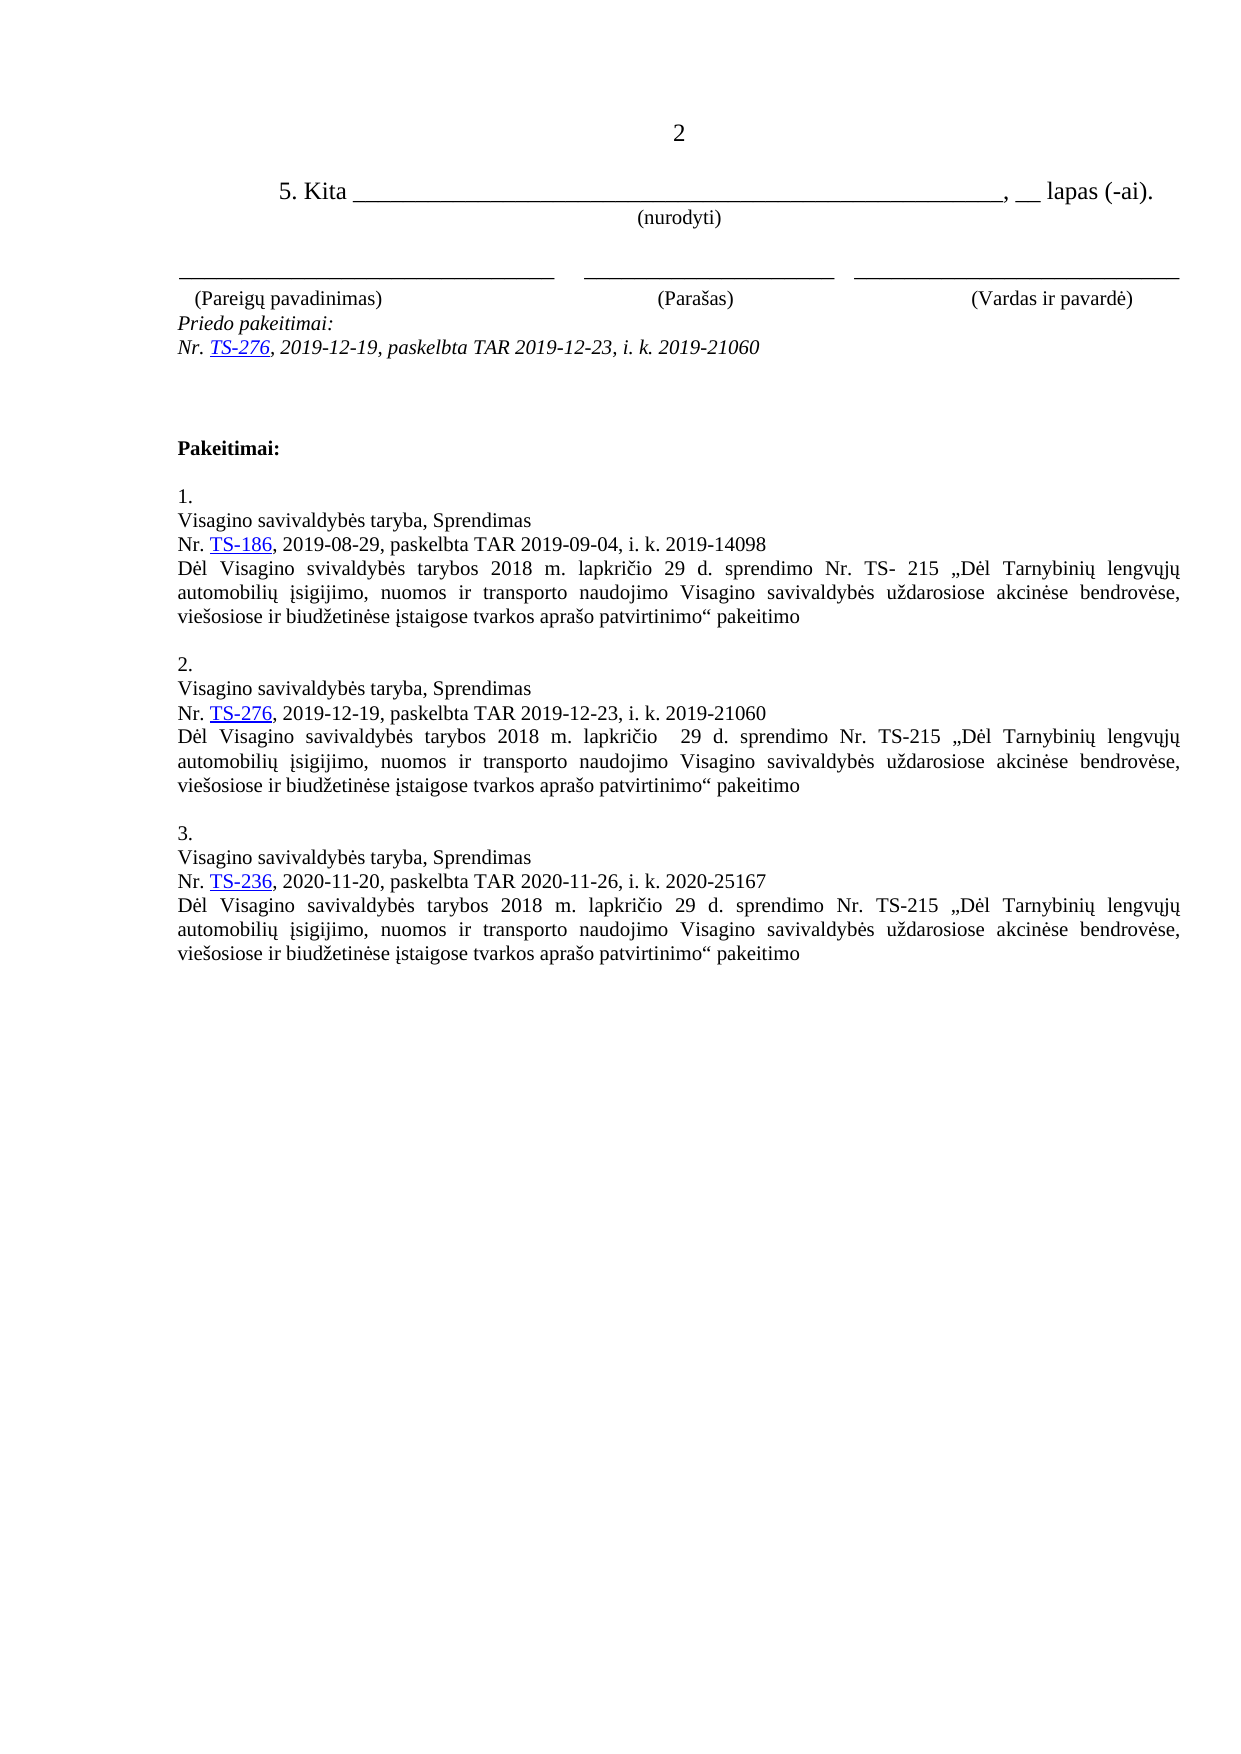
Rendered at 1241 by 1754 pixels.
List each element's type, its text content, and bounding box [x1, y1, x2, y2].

text Visagino savivaldybės taryba, Sprendimas [177, 508, 1181, 532]
text Nr. TS-186, 2019-08-29, paskelbta TAR 2019-09-04, i. k. 2019-14098 [177, 532, 1181, 556]
text 3. [177, 821, 1181, 845]
text Dėl Visagino svivaldybės tarybos 2018 m. lapkričio 29 d. sprendimo Nr. TS- 215 „Dėl Tarnybinių lengvųjų automobilių įsigijimo, nuomos ir transporto naudojimo Visagino savivaldybės uždarosiose akcinėse bendrovėse, viešosiose ir biudžetinėse įstaigose tvarkos aprašo patvirtinimo“ pakeitimo [177, 556, 1181, 628]
text Visagino savivaldybės taryba, Sprendimas [177, 845, 1181, 869]
text 2. [177, 652, 1181, 676]
text Visagino savivaldybės taryba, Sprendimas [177, 676, 1181, 700]
text Priedo pakeitimai: [177, 311, 1181, 335]
text Nr. TS-236, 2020-11-20, paskelbta TAR 2020-11-26, i. k. 2020-25167 [177, 869, 1181, 893]
text Nr. TS-276, 2019-12-19, paskelbta TAR 2019-12-23, i. k. 2019-21060 [177, 700, 1181, 724]
text Dėl Visagino savivaldybės tarybos 2018 m. lapkričio 29 d. sprendimo Nr. TS-215 „Dėl Tarnybinių lengvųjų automobilių įsigijimo, nuomos ir transporto naudojimo Visagino savivaldybės uždarosiose akcinėse bendrovėse, viešosiose ir biudžetinėse įstaigose tvarkos aprašo patvirtinimo“ pakeitimo [177, 893, 1181, 965]
text Nr. TS-276, 2019-12-19, paskelbta TAR 2019-12-23, i. k. 2019-21060 [177, 335, 1181, 359]
text ______________________________ ____________________ __________________________ [177, 253, 1181, 282]
text (Pareigų pavadinimas) (Parašas) (Vardas ir pavardė) [177, 282, 1181, 311]
text 1. [177, 484, 1181, 508]
text (nurodyti) [177, 205, 1181, 229]
text Dėl Visagino savivaldybės tarybos 2018 m. lapkričio 29 d. sprendimo Nr. TS-215 „Dėl Tarnybinių lengvųjų automobilių įsigijimo, nuomos ir transporto naudojimo Visagino savivaldybės uždarosiose akcinėse bendrovėse, viešosiose ir biudžetinėse įstaigose tvarkos aprašo patvirtinimo“ pakeitimo [177, 724, 1181, 797]
text 5. Kita ____________________________________________________, __ lapas (-ai). [177, 176, 1181, 205]
text Pakeitimai: [177, 436, 1181, 460]
